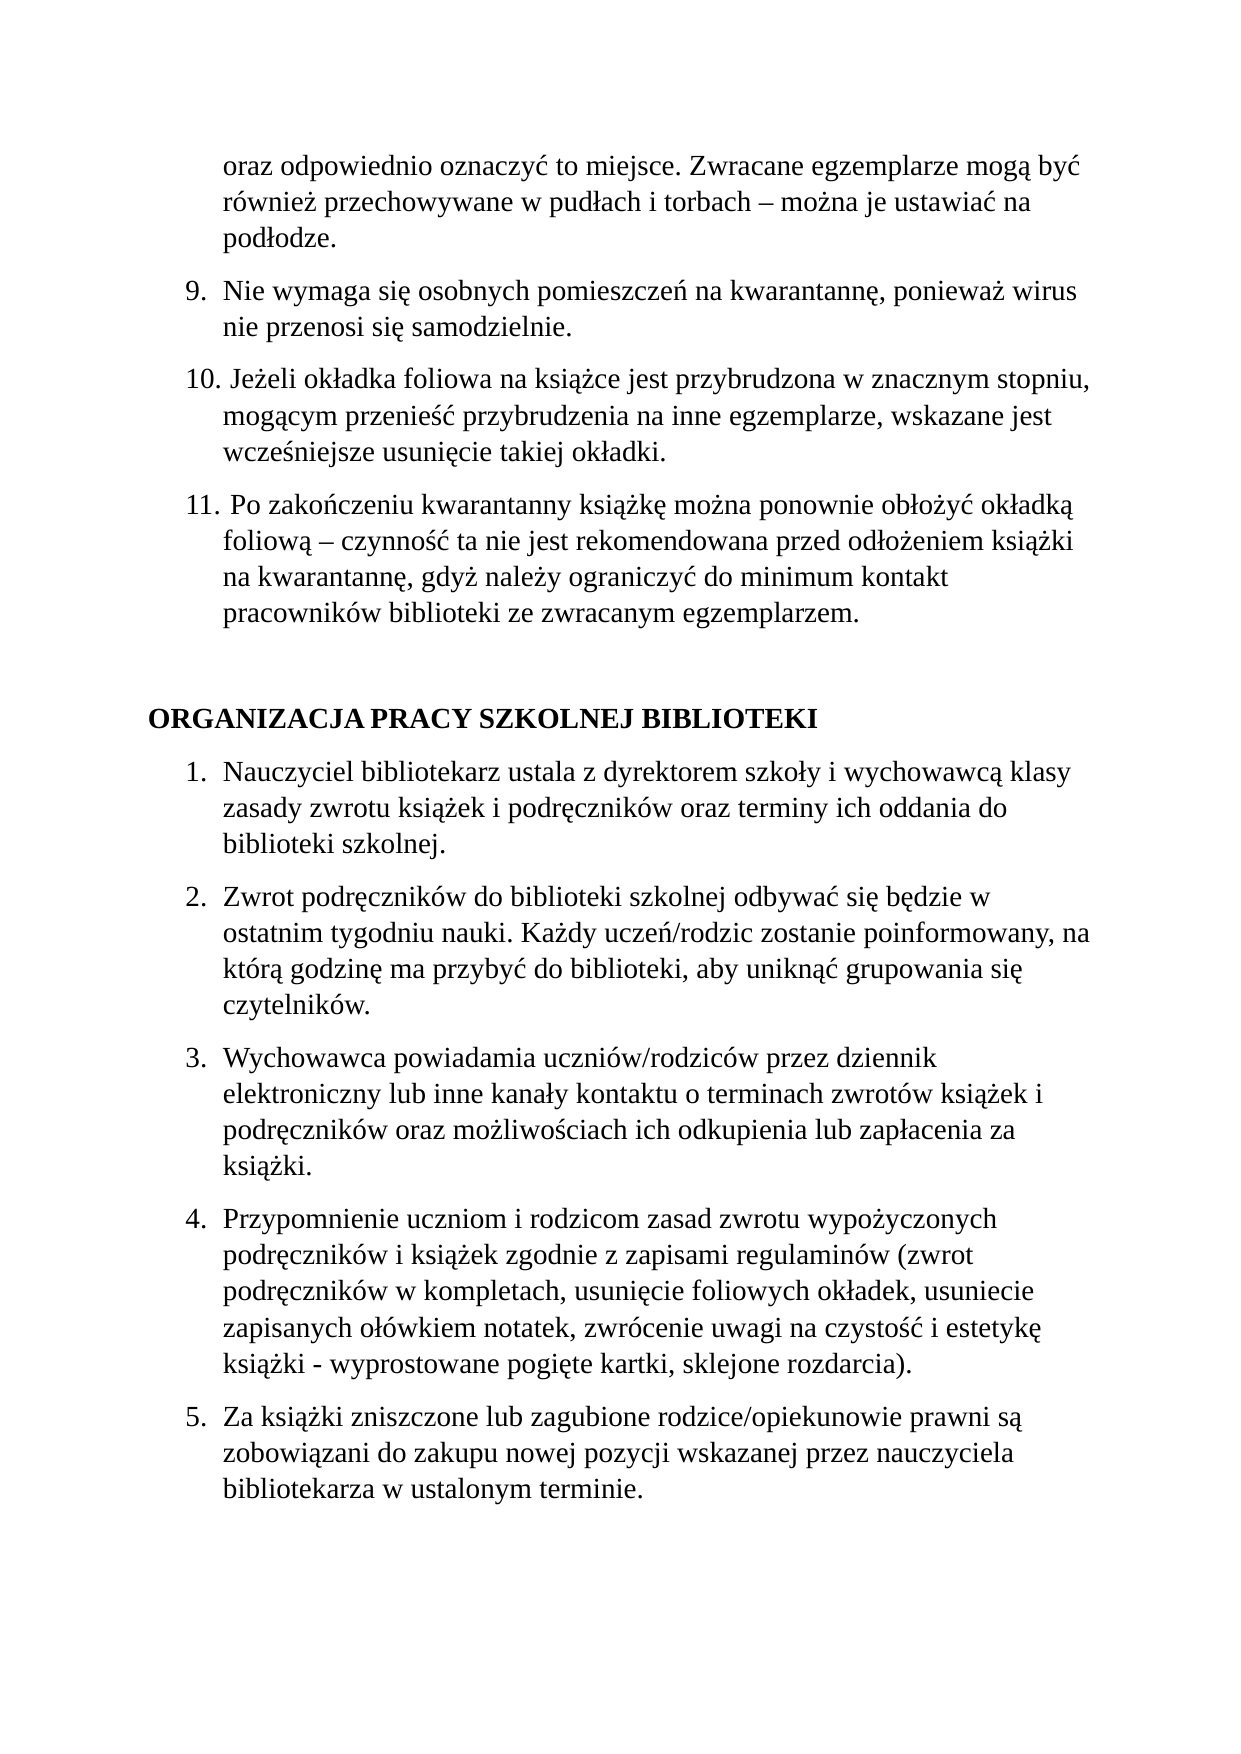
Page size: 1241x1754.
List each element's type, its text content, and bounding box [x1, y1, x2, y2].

list Za książki zniszczone lub zagubione rodzice/opiekunowie prawni są zobowiązani do zakupu nowej pozycji wskazanej przez nauczyciela bibliotekarza w ustalonym terminie. [185, 1399, 1093, 1504]
list oraz odpowiednio oznaczyć to miejsce. Zwracane egzemplarze mogą być również przechowywane w pudłach i torbach – można je ustawiać na podłodze. [185, 148, 1093, 253]
list Nie wymaga się osobnych pomieszczeń na kwarantannę, ponieważ wirus nie przenosi się samodzielnie. [185, 273, 1093, 342]
text ORGANIZACJA PRACY SZKOLNEJ BIBLIOTEKI [148, 701, 1093, 734]
list Po zakończeniu kwarantanny książkę można ponownie obłożyć okładką foliową – czynność ta nie jest rekomendowana przed odłożeniem książki na kwarantannę, gdyż należy ograniczyć do minimum kontakt pracowników biblioteki ze zwracanym egzemplarzem. [185, 487, 1093, 629]
list Zwrot podręczników do biblioteki szkolnej odbywać się będzie w ostatnim tygodniu nauki. Każdy uczeń/rodzic zostanie poinformowany, na którą godzinę ma przybyć do biblioteki, aby uniknąć grupowania się czytelników. [185, 879, 1093, 1021]
list Przypomnienie uczniom i rodzicom zasad zwrotu wypożyczonych podręczników i książek zgodnie z zapisami regulaminów (zwrot podręczników w kompletach, usunięcie foliowych okładek, usuniecie zapisanych ołówkiem notatek, zwrócenie uwagi na czystość i estetykę książki - wyprostowane pogięte kartki, sklejone rozdarcia). [185, 1201, 1093, 1379]
list Jeżeli okładka foliowa na książce jest przybrudzona w znacznym stopniu, mogącym przenieść przybrudzenia na inne egzemplarze, wskazane jest wcześniejsze usunięcie takiej okładki. [185, 362, 1093, 467]
list Nauczyciel bibliotekarz ustala z dyrektorem szkoły i wychowawcą klasy zasady zwrotu książek i podręczników oraz terminy ich oddania do biblioteki szkolnej. [185, 754, 1093, 859]
list Wychowawca powiadamia uczniów/rodziców przez dziennik elektroniczny lub inne kanały kontaktu o terminach zwrotów książek i podręczników oraz możliwościach ich odkupienia lub zapłacenia za książki. [185, 1040, 1093, 1182]
